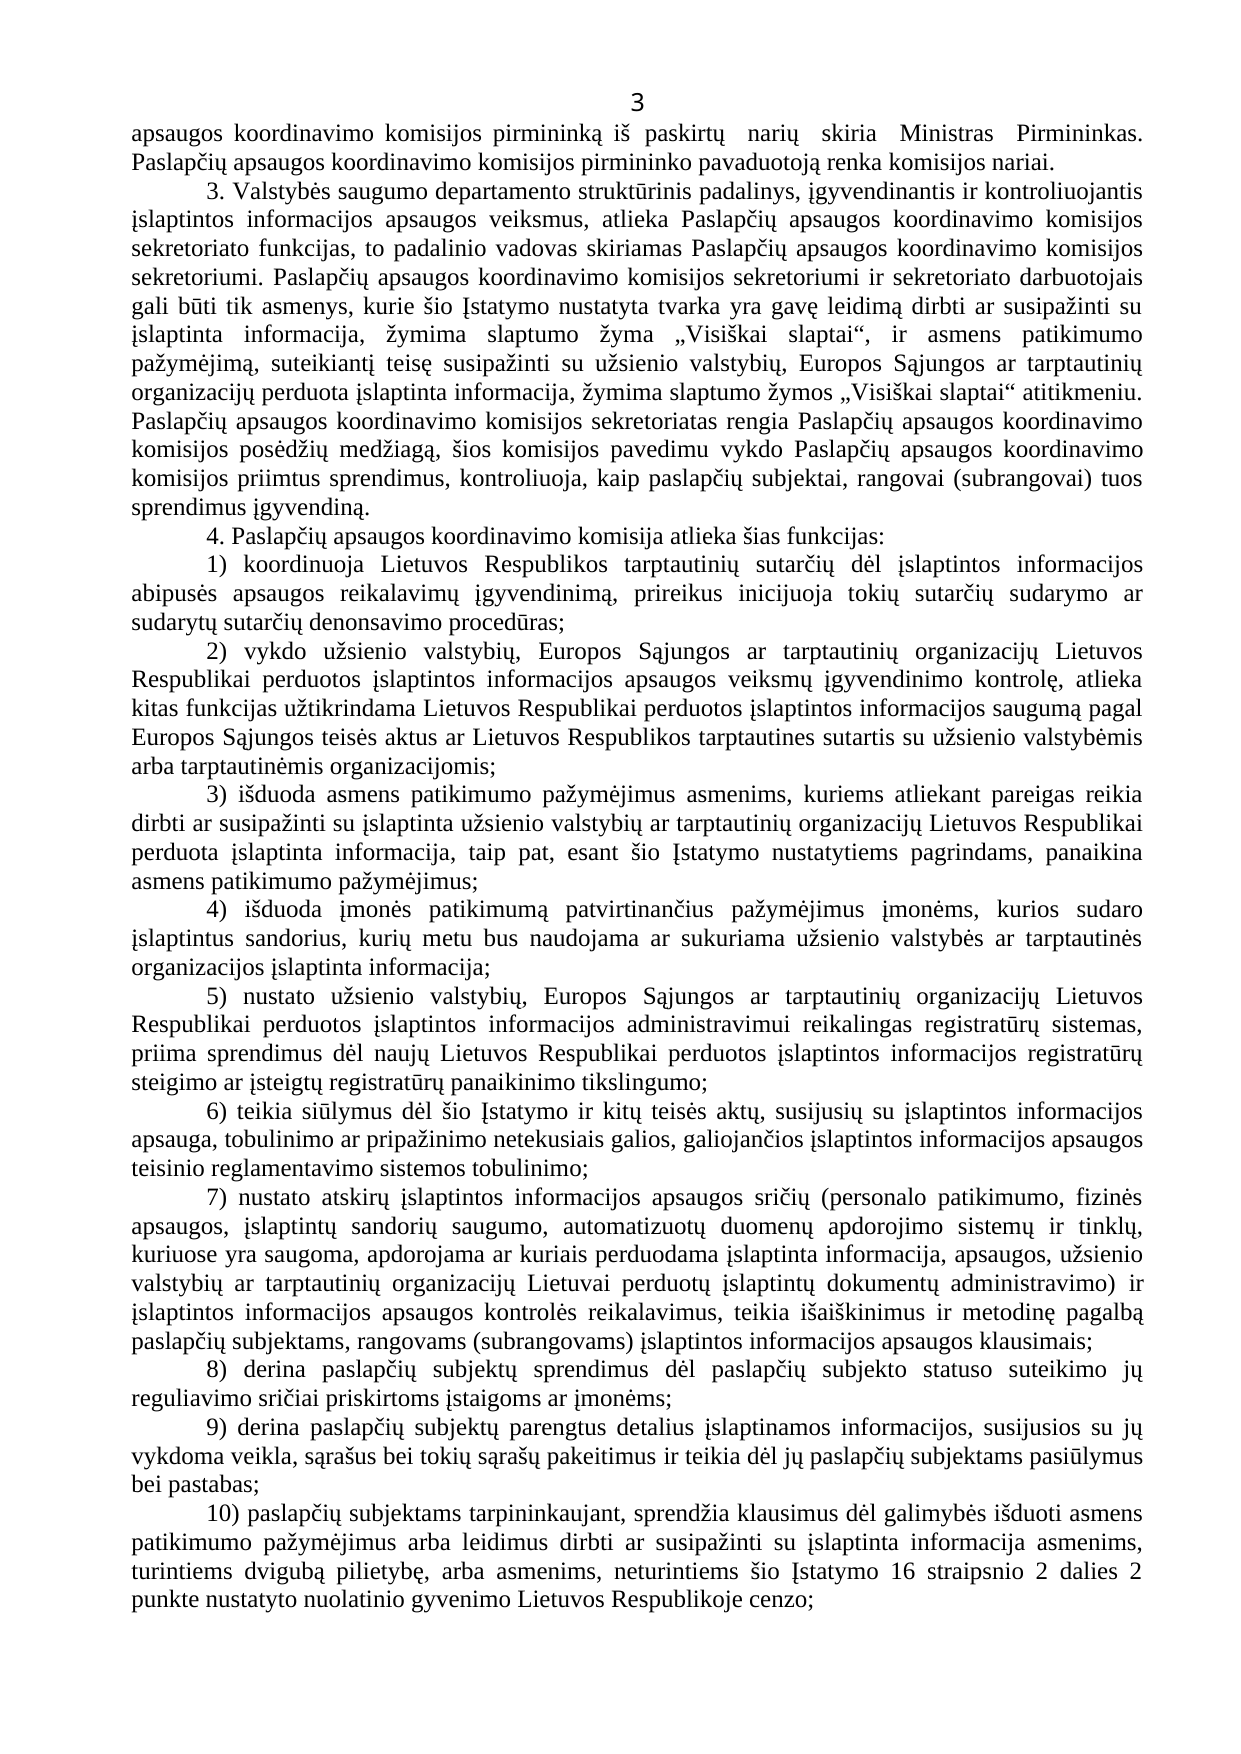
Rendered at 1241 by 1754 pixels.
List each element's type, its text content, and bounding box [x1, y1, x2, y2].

text 9) derina paslapčių subjektų parengtus detalius įslaptinamos informacijos, susijusios su jų vykdoma veikla, sąrašus bei tokių sąrašų pakeitimus ir teikia dėl jų paslapčių subjektams pasiūlymus bei pastabas; [131, 1412, 1144, 1498]
text apsaugos koordinavimo komisijos pirmininką iš paskirtų narių skiria Ministras Pirmininkas. Paslapčių apsaugos koordinavimo komisijos pirmininko pavaduotoją renka komisijos nariai. [131, 118, 1144, 176]
text 1) koordinuoja Lietuvos Respublikos tarptautinių sutarčių dėl įslaptintos informacijos abipusės apsaugos reikalavimų įgyvendinimą, prireikus inicijuoja tokių sutarčių sudarymo ar sudarytų sutarčių denonsavimo procedūras; [131, 549, 1144, 636]
text 4. Paslapčių apsaugos koordinavimo komisija atlieka šias funkcijas: [131, 521, 1144, 549]
text 2) vykdo užsienio valstybių, Europos Sąjungos ar tarptautinių organizacijų Lietuvos Respublikai perduotos įslaptintos informacijos apsaugos veiksmų įgyvendinimo kontrolę, atlieka kitas funkcijas užtikrindama Lietuvos Respublikai perduotos įslaptintos informacijos saugumą pagal Europos Sąjungos teisės aktus ar Lietuvos Respublikos tarptautines sutartis su užsienio valstybėmis arba tarptautinėmis organizacijomis; [131, 636, 1144, 779]
text 6) teikia siūlymus dėl šio Įstatymo ir kitų teisės aktų, susijusių su įslaptintos informacijos apsauga, tobulinimo ar pripažinimo netekusiais galios, galiojančios įslaptintos informacijos apsaugos teisinio reglamentavimo sistemos tobulinimo; [131, 1096, 1144, 1182]
text 10) paslapčių subjektams tarpininkaujant, sprendžia klausimus dėl galimybės išduoti asmens patikimumo pažymėjimus arba leidimus dirbti ar susipažinti su įslaptinta informacija asmenims, turintiems dvigubą pilietybę, arba asmenims, neturintiems šio Įstatymo 16 straipsnio 2 dalies 2 punkte nustatyto nuolatinio gyvenimo Lietuvos Respublikoje cenzo; [131, 1498, 1144, 1613]
text 3) išduoda asmens patikimumo pažymėjimus asmenims, kuriems atliekant pareigas reikia dirbti ar susipažinti su įslaptinta užsienio valstybių ar tarptautinių organizacijų Lietuvos Respublikai perduota įslaptinta informacija, taip pat, esant šio Įstatymo nustatytiems pagrindams, panaikina asmens patikimumo pažymėjimus; [131, 779, 1144, 894]
text 4) išduoda įmonės patikimumą patvirtinančius pažymėjimus įmonėms, kurios sudaro įslaptintus sandorius, kurių metu bus naudojama ar sukuriama užsienio valstybės ar tarptautinės organizacijos įslaptinta informacija; [131, 894, 1144, 981]
text 7) nustato atskirų įslaptintos informacijos apsaugos sričių (personalo patikimumo, fizinės apsaugos, įslaptintų sandorių saugumo, automatizuotų duomenų apdorojimo sistemų ir tinklų, kuriuose yra saugoma, apdorojama ar kuriais perduodama įslaptinta informacija, apsaugos, užsienio valstybių ar tarptautinių organizacijų Lietuvai perduotų įslaptintų dokumentų administravimo) ir įslaptintos informacijos apsaugos kontrolės reikalavimus, teikia išaiškinimus ir metodinę pagalbą paslapčių subjektams, rangovams (subrangovams) įslaptintos informacijos apsaugos klausimais; [131, 1182, 1144, 1354]
text 5) nustato užsienio valstybių, Europos Sąjungos ar tarptautinių organizacijų Lietuvos Respublikai perduotos įslaptintos informacijos administravimui reikalingas registratūrų sistemas, priima sprendimus dėl naujų Lietuvos Respublikai perduotos įslaptintos informacijos registratūrų steigimo ar įsteigtų registratūrų panaikinimo tikslingumo; [131, 981, 1144, 1096]
text 8) derina paslapčių subjektų sprendimus dėl paslapčių subjekto statuso suteikimo jų reguliavimo sričiai priskirtoms įstaigoms ar įmonėms; [131, 1354, 1144, 1412]
text 3. Valstybės saugumo departamento struktūrinis padalinys, įgyvendinantis ir kontroliuojantis įslaptintos informacijos apsaugos veiksmus, atlieka Paslapčių apsaugos koordinavimo komisijos sekretoriato funkcijas, to padalinio vadovas skiriamas Paslapčių apsaugos koordinavimo komisijos sekretoriumi. Paslapčių apsaugos koordinavimo komisijos sekretoriumi ir sekretoriato darbuotojais gali būti tik asmenys, kurie šio Įstatymo nustatyta tvarka yra gavę leidimą dirbti ar susipažinti su įslaptinta informacija, žymima slaptumo žyma „Visiškai slaptai“, ir asmens patikimumo pažymėjimą, suteikiantį teisę susipažinti su užsienio valstybių, Europos Sąjungos ar tarptautinių organizacijų perduota įslaptinta informacija, žymima slaptumo žymos „Visiškai slaptai“ atitikmeniu. Paslapčių apsaugos koordinavimo komisijos sekretoriatas rengia Paslapčių apsaugos koordinavimo komisijos posėdžių medžiagą, šios komisijos pavedimu vykdo Paslapčių apsaugos koordinavimo komisijos priimtus sprendimus, kontroliuoja, kaip paslapčių subjektai, rangovai (subrangovai) tuos sprendimus įgyvendiną. [131, 176, 1144, 521]
